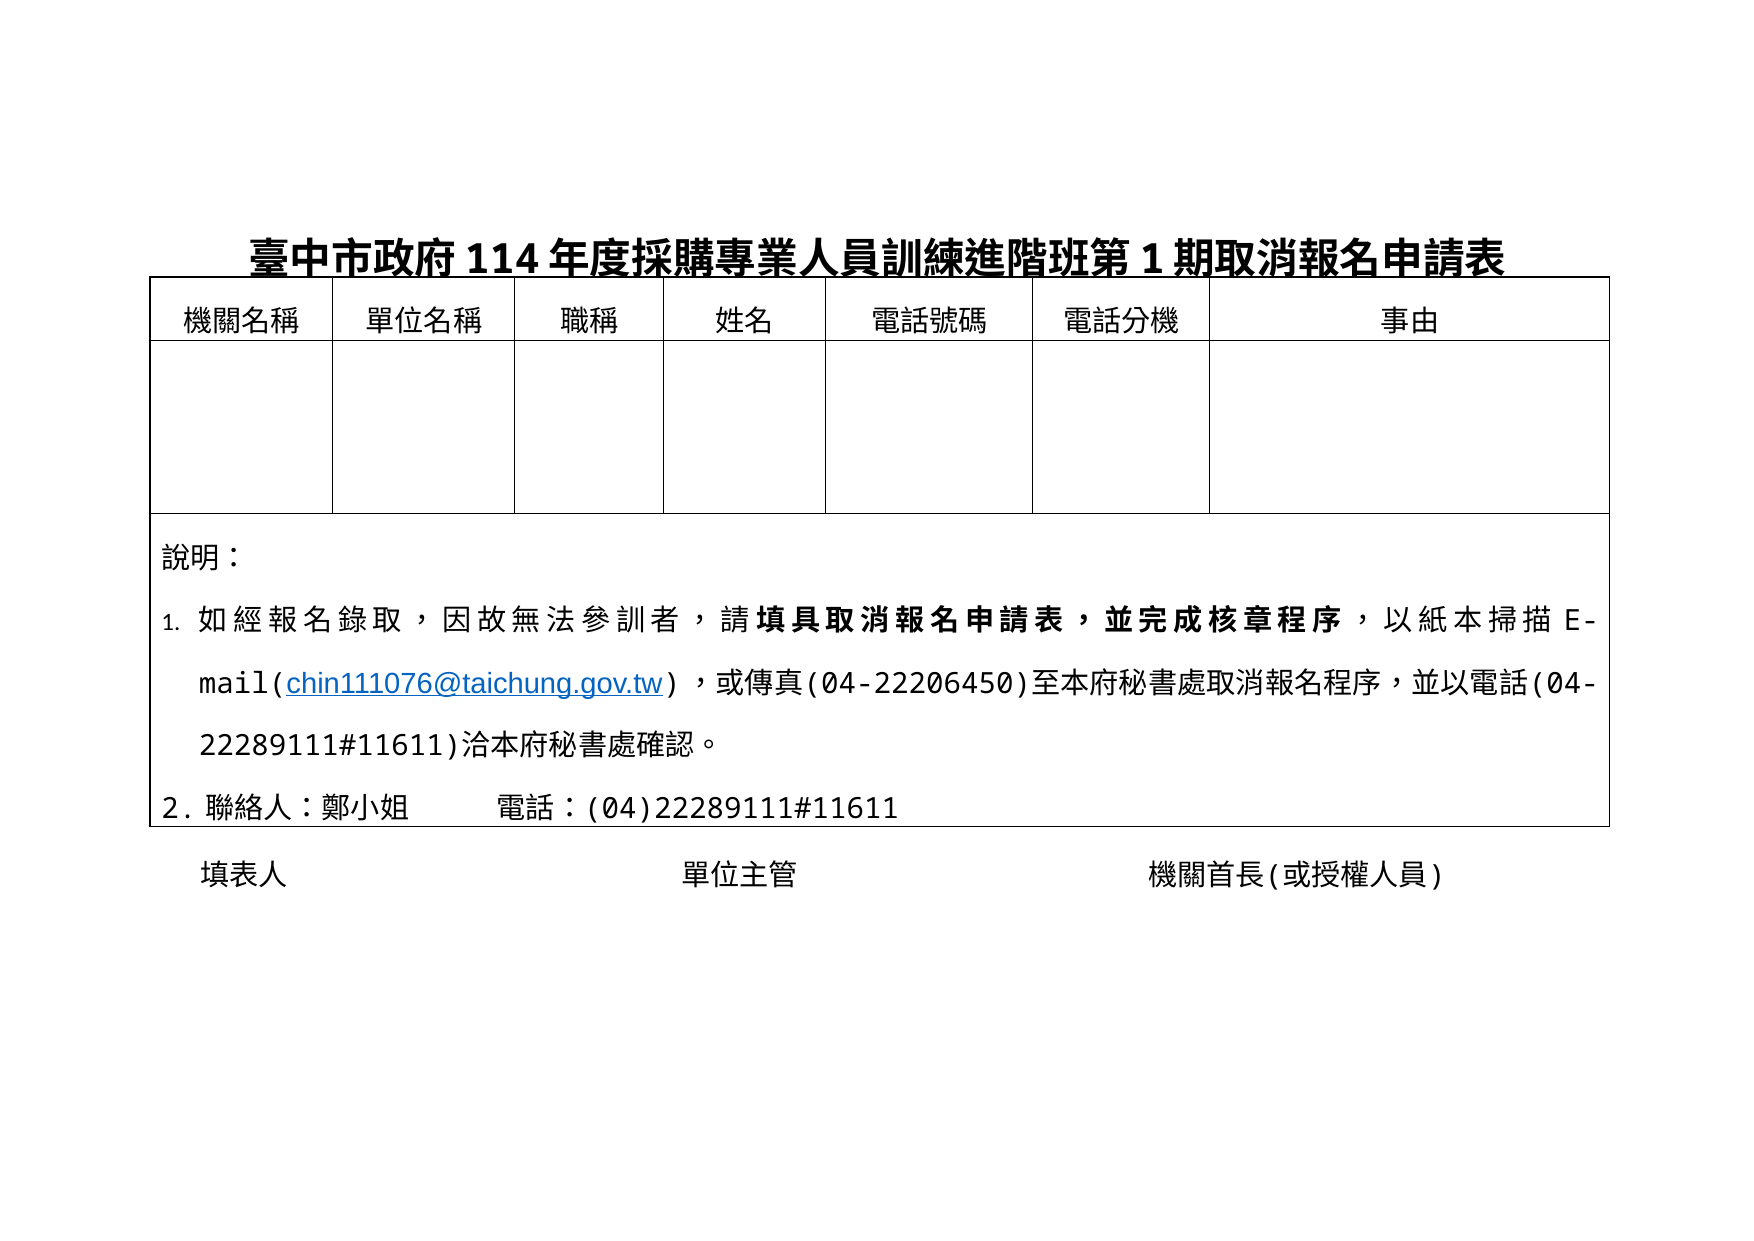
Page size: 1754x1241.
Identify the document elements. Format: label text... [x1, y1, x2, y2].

table_header 電話號碼 [826, 278, 1032, 340]
table_cell [664, 341, 825, 513]
table_header 機關名稱 [151, 278, 332, 340]
text 臺中市政府114年度採購專業人員訓練進階班第1期取消報名申請表 [150, 214, 1604, 276]
table_cell [333, 341, 514, 513]
table_cell 說明： 如經報名錄取，因故無法參訓者，請填具取消報名申請表，並完成核章程序，以紙本掃描E-mail(chin111076@taichung.gov.tw) ，或傳真(04-22206450)至本府秘書處取消報名程序，並以電話(04-22289111#11611)洽本府秘書處確認。 聯絡人：鄭小姐 電話：(04)22289111#11611 [151, 514, 1609, 826]
text 填表人 單位主管 機關首長(或授權人員) [150, 827, 1604, 890]
table_cell [515, 341, 663, 513]
table_cell [1033, 341, 1209, 513]
table_header 單位名稱 [333, 278, 514, 340]
table_header 電話分機 [1033, 278, 1209, 340]
table_cell [151, 341, 332, 513]
table_header 職稱 [515, 278, 663, 340]
table_cell [826, 341, 1032, 513]
table_cell [1210, 341, 1609, 513]
table_header 事由 [1210, 278, 1609, 340]
table_header 姓名 [664, 278, 825, 340]
